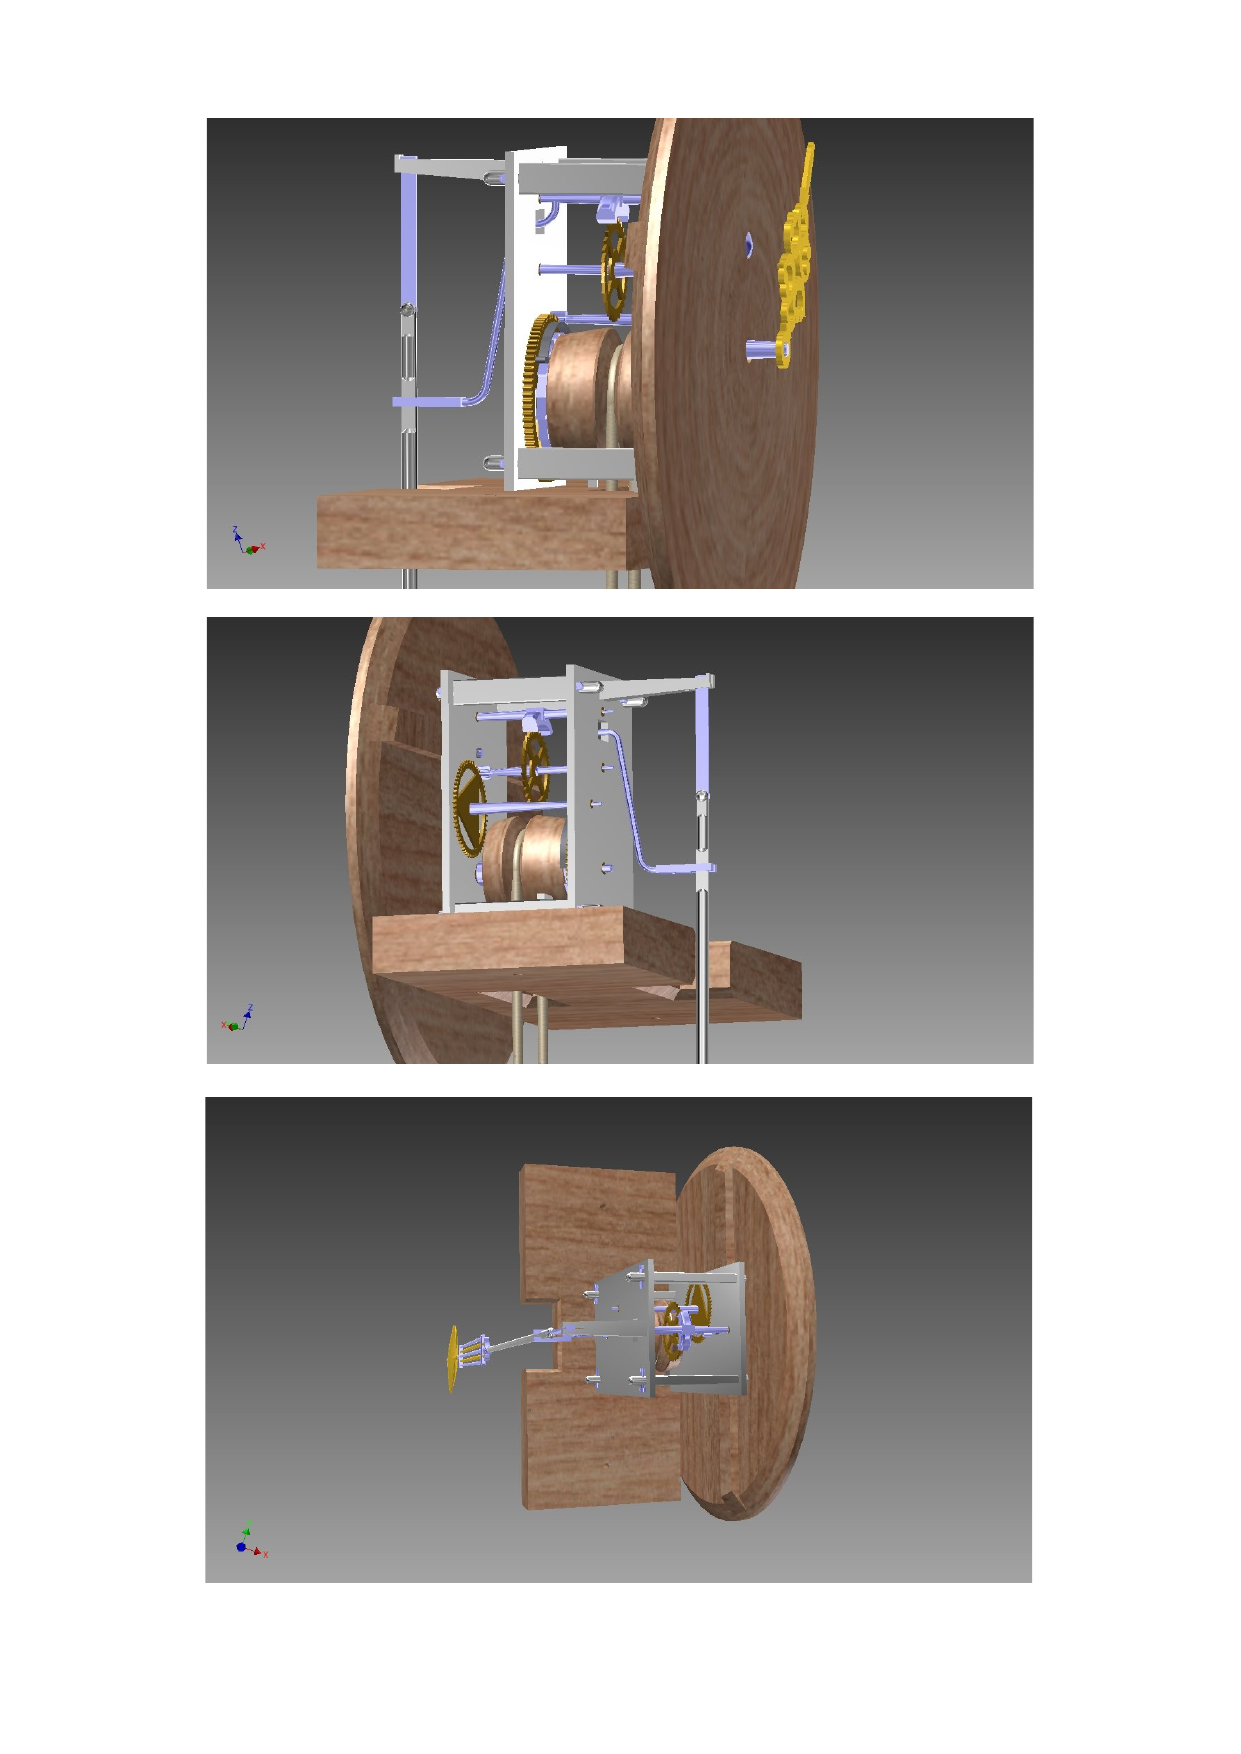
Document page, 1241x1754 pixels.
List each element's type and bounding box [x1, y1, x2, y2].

picture [206, 118, 1034, 589]
picture [206, 617, 1034, 1064]
picture [205, 1097, 1033, 1583]
